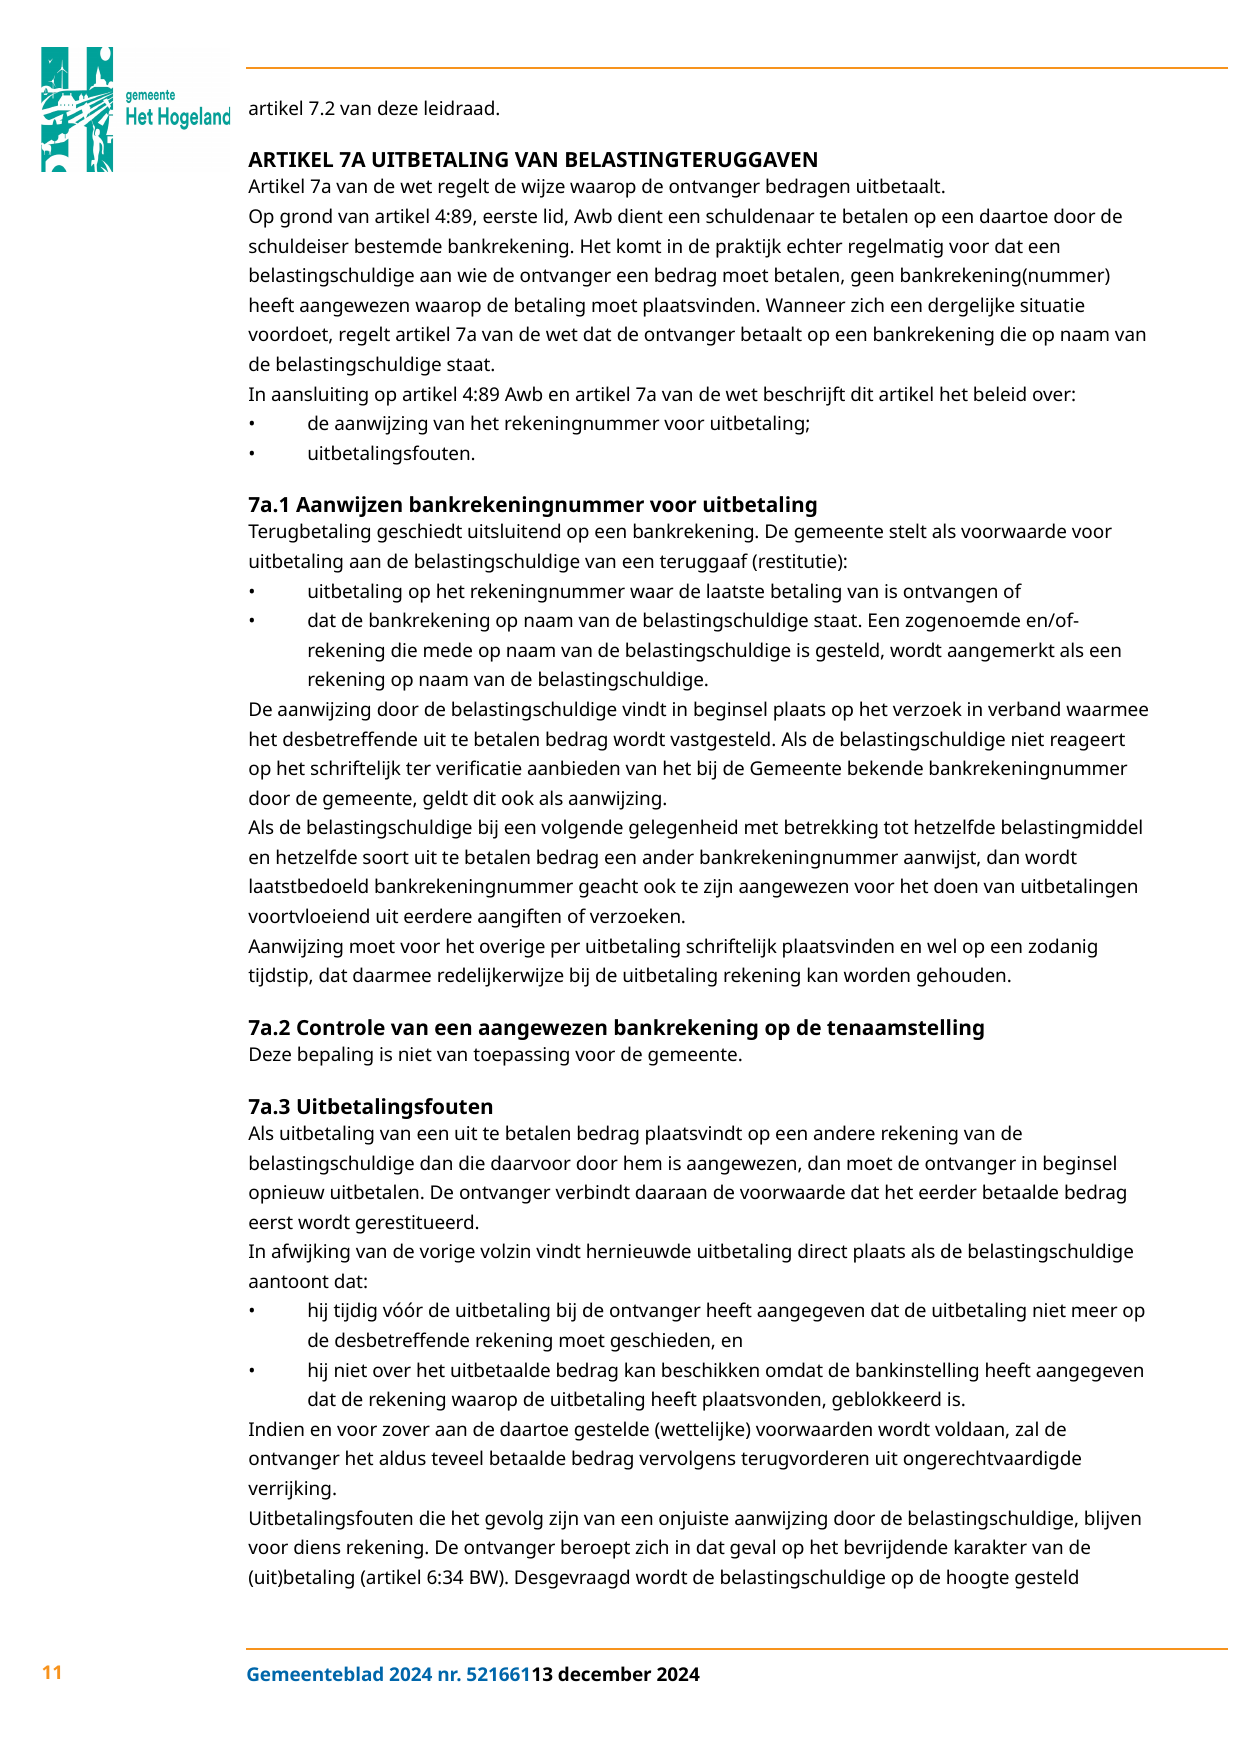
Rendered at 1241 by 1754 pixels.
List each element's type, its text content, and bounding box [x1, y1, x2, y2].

text In aansluiting op artikel 4:89 Awb en artikel 7a van de wet beschrijft dit artikel het beleid over: [248, 381, 1152, 406]
list uitbetaling op het rekeningnummer waar de laatste betaling van is ontvangen of [248, 578, 1152, 604]
text Indien en voor zover aan de daartoe gestelde (wettelijke) voorwaarden wordt voldaan, zal de ontvanger het aldus teveel betaalde bedrag vervolgens terugvorderen uit ongerechtvaardigde verrijking. [248, 1416, 1152, 1501]
text 7a.3 Uitbetalingsfouten [248, 1092, 1152, 1120]
list hij niet over het uitbetaalde bedrag kan beschikken omdat de bankinstelling heeft aangegeven dat de rekening waarop de uitbetaling heeft plaatsvonden, geblokkeerd is. [248, 1357, 1152, 1412]
text Op grond van artikel 4:89, eerste lid, Awb dient een schuldenaar te betalen op een daartoe door de schuldeiser bestemde bankrekening. Het komt in de praktijk echter regelmatig voor dat een belastingschuldige aan wie de ontvanger een bedrag moet betalen, geen bankrekening(nummer) heeft aangewezen waarop de betaling moet plaatsvinden. Wanneer zich een dergelijke situatie voordoet, regelt artikel 7a van de wet dat de ontvanger betaalt op een bankrekening die op naam van de belastingschuldige staat. [248, 203, 1152, 377]
text 7a.1 Aanwijzen bankrekeningnummer voor uitbetaling [248, 490, 1152, 519]
text Terugbetaling geschiedt uitsluitend op een bankrekening. De gemeente stelt als voorwaarde voor uitbetaling aan de belastingschuldige van een teruggaaf (restitutie): [248, 519, 1152, 574]
text artikel 7.2 van deze leidraad. [248, 95, 1152, 121]
picture [41, 47, 231, 172]
list hij tijdig vóór de uitbetaling bij de ontvanger heeft aangegeven dat de uitbetaling niet meer op de desbetreffende rekening moet geschieden, en [248, 1298, 1152, 1353]
text ARTIKEL 7A UITBETALING VAN BELASTINGTERUGGAVEN [248, 145, 1152, 174]
text In afwijking van de vorige volzin vindt hernieuwde uitbetaling direct plaats als de belastingschuldige aantoont dat: [248, 1238, 1152, 1294]
text Als de belastingschuldige bij een volgende gelegenheid met betrekking tot hetzelfde belastingmiddel en hetzelfde soort uit te betalen bedrag een ander bankrekeningnummer aanwijst, dan wordt laatstbedoeld bankrekeningnummer geacht ook te zijn aangewezen voor het doen van uitbetalingen voortvloeiend uit eerdere aangiften of verzoeken. [248, 814, 1152, 929]
text Deze bepaling is niet van toepassing voor de gemeente. [248, 1041, 1152, 1067]
list dat de bankrekening op naam van de belastingschuldige staat. Een zogenoemde en/of-rekening die mede op naam van de belastingschuldige is gesteld, wordt aangemerkt als een rekening op naam van de belastingschuldige. [248, 607, 1152, 692]
text Artikel 7a van de wet regelt de wijze waarop de ontvanger bedragen uitbetaalt. [248, 174, 1152, 199]
text 7a.2 Controle van een aangewezen bankrekening op de tenaamstelling [248, 1013, 1152, 1041]
text De aanwijzing door de belastingschuldige vindt in beginsel plaats op het verzoek in verband waarmee het desbetreffende uit te betalen bedrag wordt vastgesteld. Als de belastingschuldige niet reageert op het schriftelijk ter verificatie aanbieden van het bij de Gemeente bekende bankrekeningnummer door de gemeente, geldt dit ook als aanwijzing. [248, 696, 1152, 811]
text Aanwijzing moet voor het overige per uitbetaling schriftelijk plaatsvinden en wel op een zodanig tijdstip, dat daarmee redelijkerwijze bij de uitbetaling rekening kan worden gehouden. [248, 933, 1152, 988]
list uitbetalingsfouten. [248, 440, 1152, 466]
list de aanwijzing van het rekeningnummer voor uitbetaling; [248, 410, 1152, 436]
text Uitbetalingsfouten die het gevolg zijn van een onjuiste aanwijzing door de belastingschuldige, blijven voor diens rekening. De ontvanger beroept zich in dat geval op het bevrijdende karakter van de (uit)betaling (artikel 6:34 BW). Desgevraagd wordt de belastingschuldige op de hoogte gesteld [248, 1505, 1152, 1590]
text Als uitbetaling van een uit te betalen bedrag plaatsvindt op een andere rekening van de belastingschuldige dan die daarvoor door hem is aangewezen, dan moet de ontvanger in beginsel opnieuw uitbetalen. De ontvanger verbindt daaraan de voorwaarde dat het eerder betaalde bedrag eerst wordt gerestitueerd. [248, 1120, 1152, 1235]
